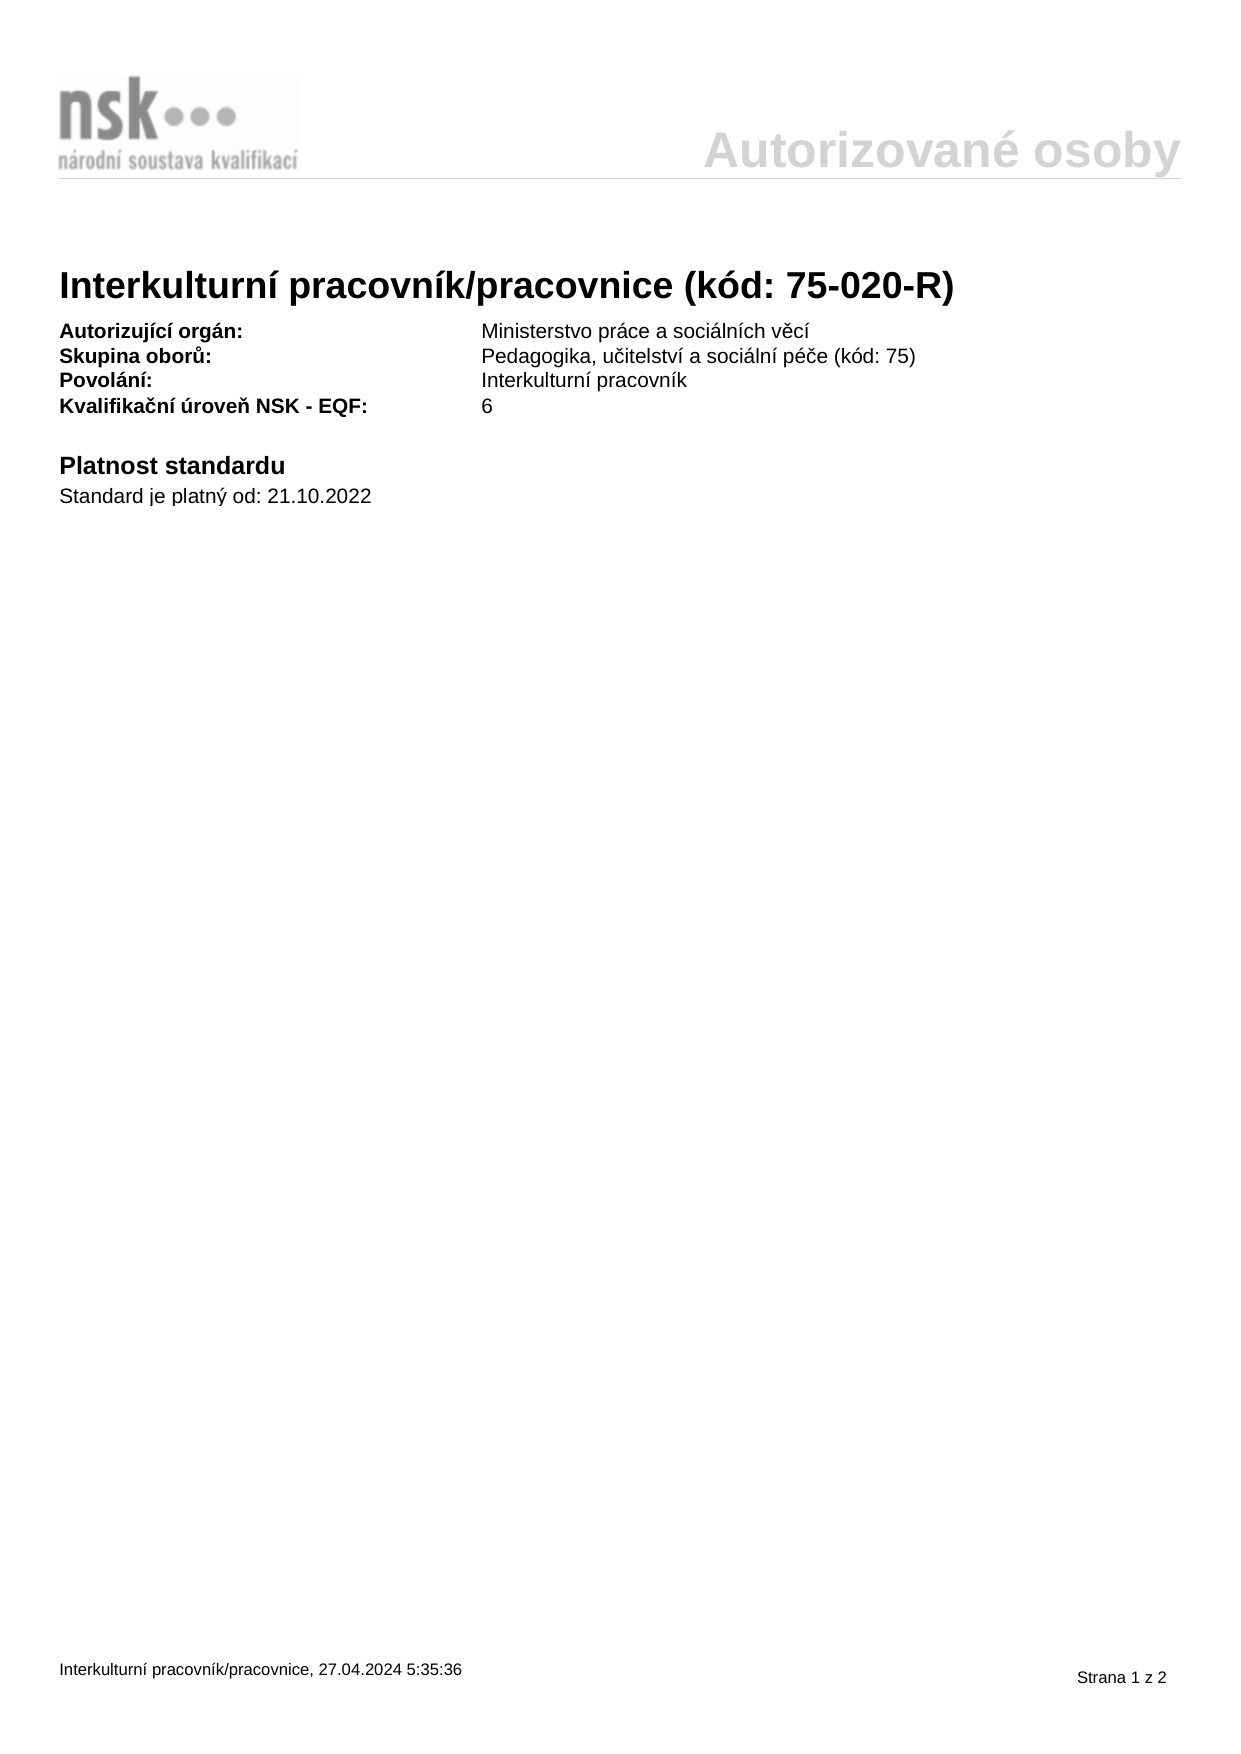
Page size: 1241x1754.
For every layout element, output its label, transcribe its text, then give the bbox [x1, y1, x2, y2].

table_cell [886, 307, 1167, 319]
table_cell [618, 418, 626, 447]
table_cell [860, 1384, 886, 1659]
table_cell [886, 418, 1167, 447]
table_cell [618, 1106, 626, 1383]
table_cell [1167, 1660, 1181, 1696]
table_cell [59, 307, 119, 319]
table_cell [626, 1384, 860, 1659]
table_cell [481, 1384, 617, 1659]
table_cell [119, 1384, 481, 1659]
table_cell Strana 1 z 2 [860, 1660, 1167, 1696]
table_cell [59, 1106, 119, 1383]
table_cell [860, 506, 886, 806]
table_cell [626, 1106, 860, 1383]
table_cell [481, 418, 617, 447]
table_cell [119, 1106, 481, 1383]
table_cell [1167, 1106, 1181, 1383]
table_cell [1167, 506, 1181, 806]
table_cell Skupina oborů: [59, 344, 481, 368]
table_cell [618, 506, 626, 806]
table_cell [59, 806, 119, 1106]
table_cell Autorizující orgán: [59, 319, 481, 343]
table_cell [618, 172, 626, 178]
table_cell [860, 196, 886, 224]
table_cell [886, 1384, 1167, 1659]
table_cell [59, 506, 119, 806]
table_cell [119, 172, 481, 178]
table_cell 6 [481, 394, 1181, 417]
table_cell [618, 307, 626, 319]
table_cell [119, 196, 481, 224]
table_cell Platnost standardu [59, 448, 1181, 483]
table_cell Interkulturní pracovník/pracovnice (kód: 75-020-R) [59, 224, 1181, 307]
table_cell [59, 196, 119, 224]
table_cell [481, 506, 617, 806]
table_cell [626, 196, 860, 224]
table_cell [59, 418, 119, 447]
table_cell [618, 196, 626, 224]
table_cell [119, 806, 481, 1106]
table_cell Standard je platný od: 21.10.2022 [59, 484, 1181, 506]
table_cell [59, 1384, 119, 1659]
table_cell [481, 806, 617, 1106]
table_cell [860, 307, 886, 319]
table_cell Interkulturní pracovník [481, 368, 1181, 393]
table_cell [1167, 418, 1181, 447]
table_cell [860, 418, 886, 447]
table_header [619, 59, 626, 172]
table_cell [1167, 196, 1181, 224]
table_cell Povolání: [59, 368, 481, 392]
table_cell [886, 806, 1167, 1106]
table_cell Kvalifikační úroveň NSK - EQF: [59, 394, 481, 417]
table_cell Pedagogika, učitelství a sociální péče (kód: 75) [481, 344, 1181, 368]
table_cell [886, 196, 1167, 224]
table_cell [886, 1106, 1167, 1383]
table_cell Ministerstvo práce a sociálních věcí [481, 319, 1181, 344]
table_cell [481, 307, 617, 319]
table_cell [59, 172, 119, 178]
table_cell [626, 506, 860, 806]
table_cell [481, 196, 617, 224]
table_cell [626, 806, 860, 1106]
table_cell [119, 418, 481, 447]
table_cell [860, 1106, 886, 1383]
table_cell [1167, 307, 1181, 319]
table_cell [626, 307, 860, 319]
table_header Autorizované osoby [626, 59, 1181, 178]
table_cell [1167, 1384, 1181, 1659]
table_cell [618, 806, 626, 1106]
table_cell [626, 418, 860, 447]
table_cell [481, 172, 617, 178]
table_cell [886, 506, 1167, 806]
table_cell Interkulturní pracovník/pracovnice, 27.04.2024 5:35:36 [59, 1660, 860, 1696]
table_cell [1167, 806, 1181, 1106]
table_cell [618, 1384, 626, 1659]
table_cell [59, 179, 1181, 196]
table_cell [119, 307, 481, 319]
picture [57, 59, 619, 172]
table_cell [481, 1106, 617, 1383]
table_cell [119, 506, 481, 806]
table_cell [860, 806, 886, 1106]
